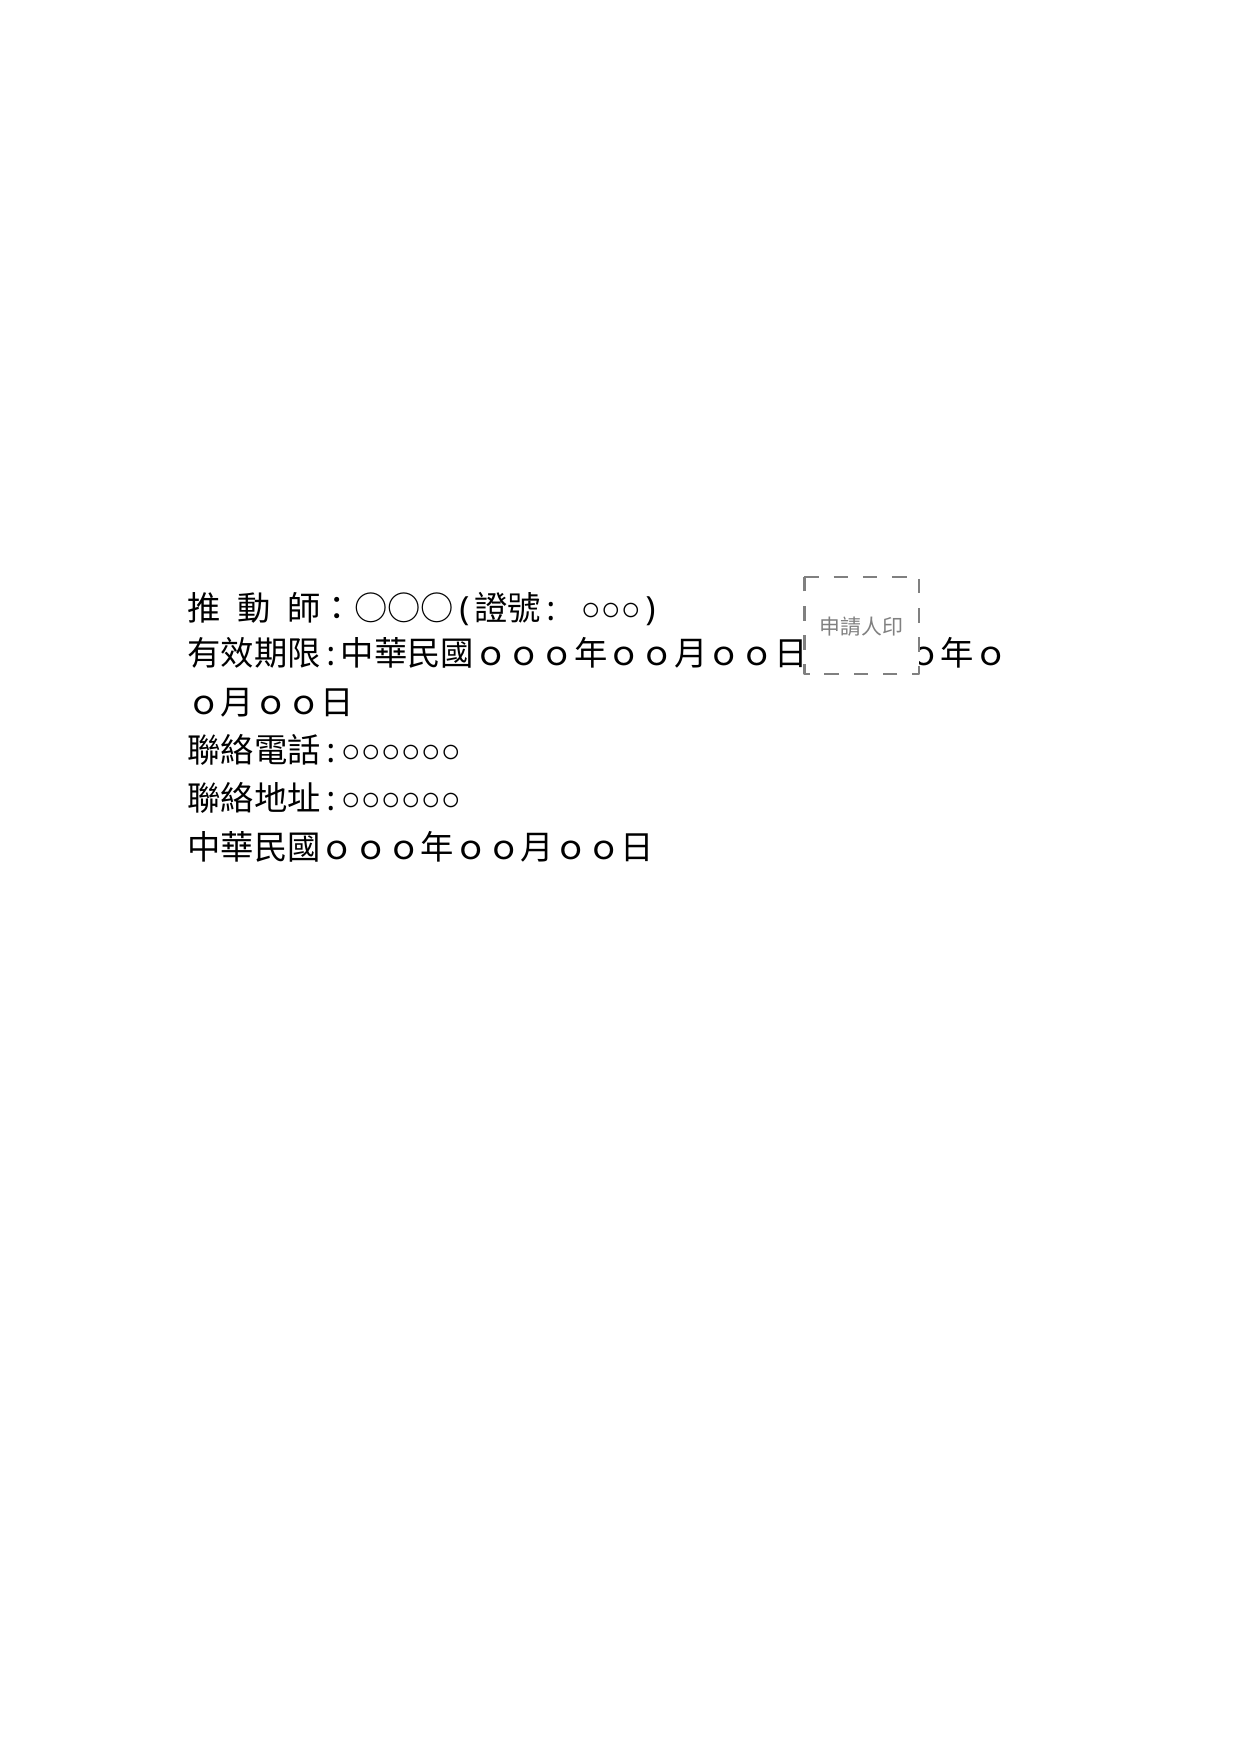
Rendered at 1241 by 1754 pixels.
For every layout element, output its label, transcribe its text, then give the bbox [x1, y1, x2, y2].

text 中華民國ｏｏｏ年ｏｏ月ｏｏ日 [187, 821, 1028, 869]
text 推 動 師：○○○(證號: ○○○) [187, 564, 1028, 627]
text 聯絡地址:○○○○○○ [187, 772, 1028, 821]
text 聯絡電話:○○○○○○ [187, 724, 1028, 772]
text 有效期限:中華民國ｏｏｏ年ｏｏ月ｏｏ日至ｏｏｏ年ｏｏ月ｏｏ日 [187, 627, 1028, 724]
